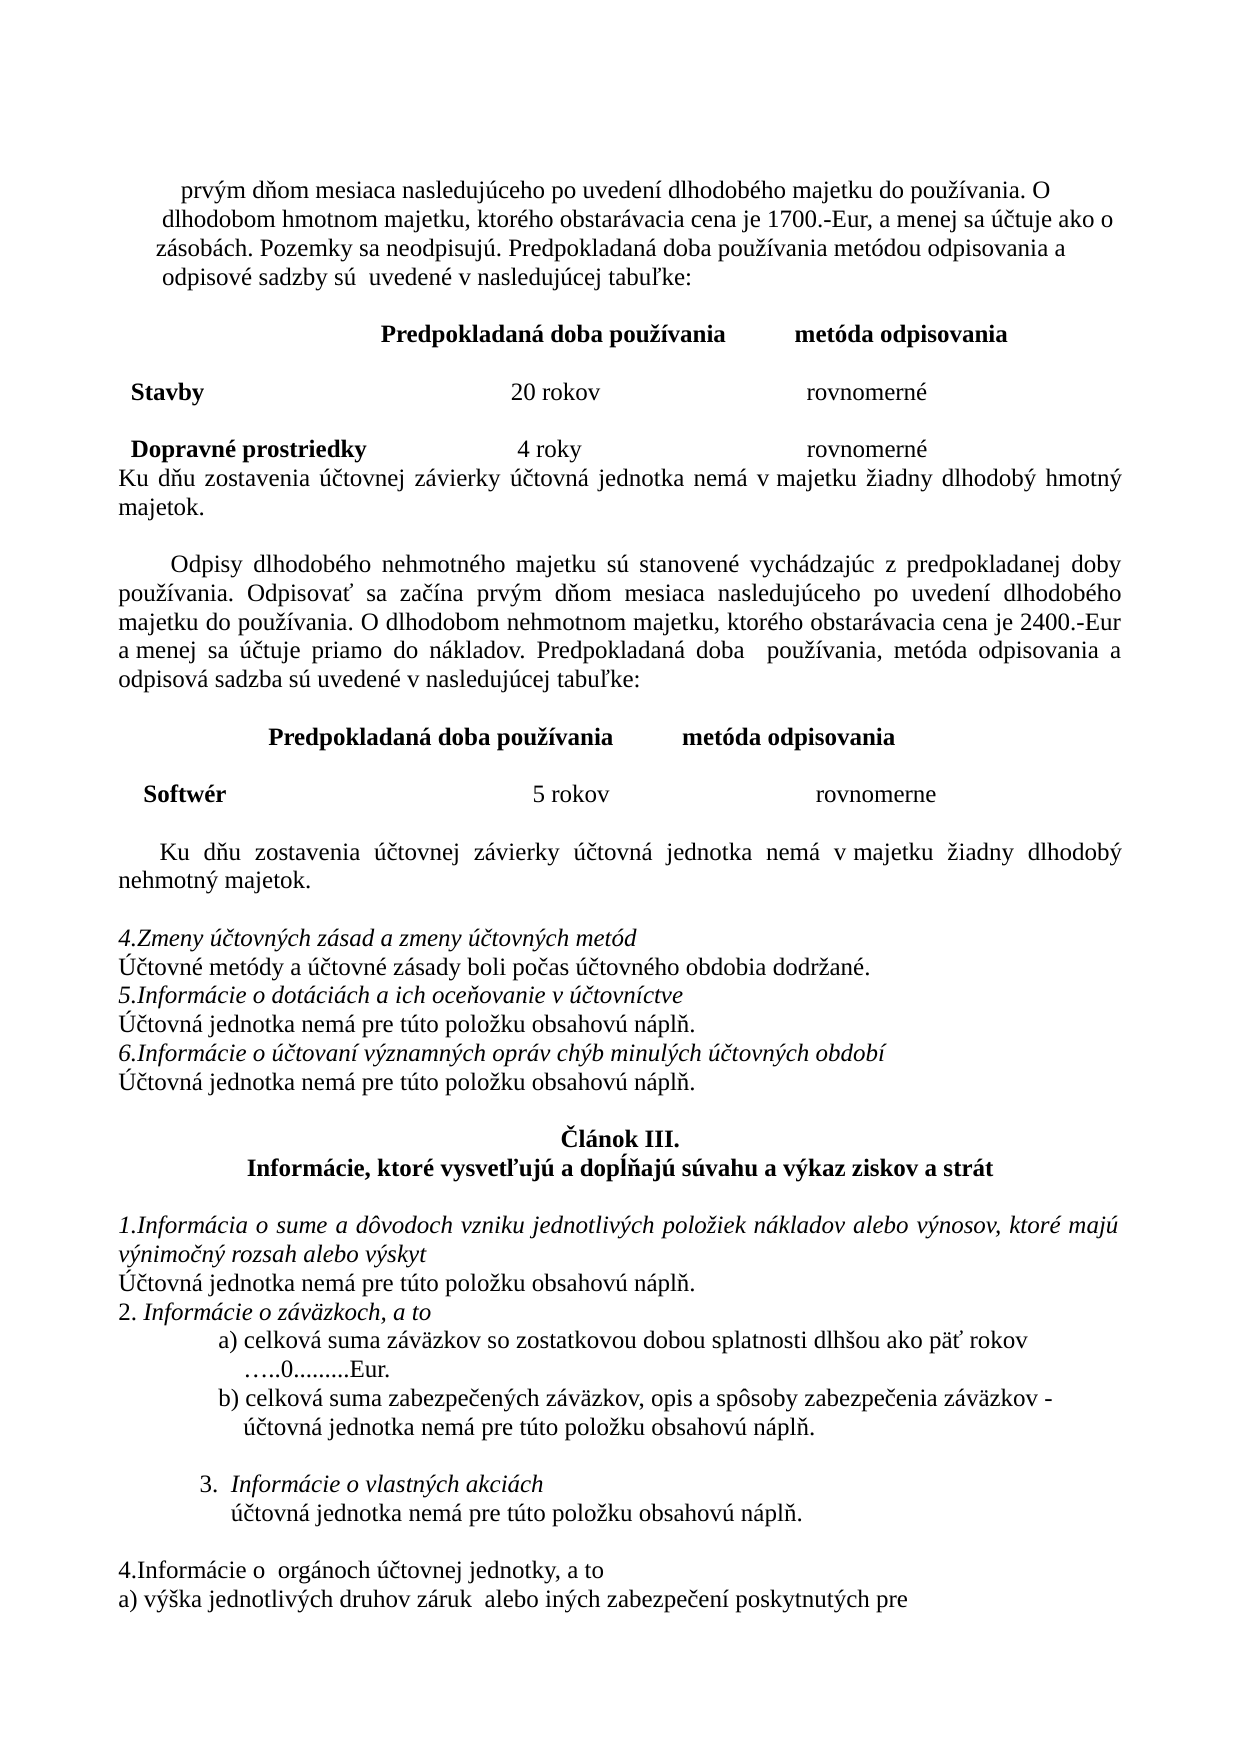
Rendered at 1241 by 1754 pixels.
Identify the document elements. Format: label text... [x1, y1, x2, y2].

text Informácie, ktoré vysvetľujú a dopĺňajú súvahu a výkaz ziskov a strát [118, 1153, 1122, 1182]
text Účtovné metódy a účtovné zásady boli počas účtovného obdobia dodržané. [118, 952, 1122, 981]
text a) celková suma záväzkov so zostatkovou dobou splatnosti dlhšou ako päť rokov [118, 1326, 1122, 1354]
list Informácie o dotáciách a ich oceňovanie v účtovníctve [118, 981, 1122, 1009]
text Predpokladaná doba používania metóda odpisovania [118, 722, 1122, 751]
list Informácie o orgánoch účtovnej jednotky, a to [118, 1556, 1122, 1584]
list Informácie o účtovaní významných opráv chýb minulých účtovných období [118, 1038, 1122, 1067]
text Ku dňu zostavenia účtovnej závierky účtovná jednotka nemá v majetku žiadny dlhodobý nehmotný majetok. [118, 837, 1122, 894]
text 3. Informácie o vlastných akciách [118, 1469, 1122, 1498]
text prvým dňom mesiaca nasledujúceho po uvedení dlhodobého majetku do používania. O [118, 176, 1122, 204]
text Stavby 20 rokov rovnomerné [118, 377, 1122, 406]
list Informácia o sume a dôvodoch vzniku jednotlivých položiek nákladov alebo výnosov, ktoré majú výnimočný rozsah alebo výskyt [118, 1211, 1122, 1268]
text b) celková suma zabezpečených záväzkov, opis a spôsoby zabezpečenia záväzkov - [118, 1383, 1122, 1412]
text 2. Informácie o záväzkoch, a to [118, 1297, 1122, 1326]
text Účtovná jednotka nemá pre túto položku obsahovú náplň. [118, 1009, 1122, 1038]
text Článok III. [118, 1124, 1122, 1153]
text účtovná jednotka nemá pre túto položku obsahovú náplň. [118, 1498, 1122, 1527]
text Ku dňu zostavenia účtovnej závierky účtovná jednotka nemá v majetku žiadny dlhodobý hmotný majetok. [118, 463, 1122, 521]
text zásobách. Pozemky sa neodpisujú. Predpokladaná doba používania metódou odpisovania a [118, 233, 1122, 262]
text a) výška jednotlivých druhov záruk alebo iných zabezpečení poskytnutých pre [118, 1584, 1122, 1613]
text účtovná jednotka nemá pre túto položku obsahovú náplň. [118, 1412, 1122, 1441]
text Softwér 5 rokov rovnomerne [118, 779, 1122, 808]
text Dopravné prostriedky 4 roky rovnomerné [118, 434, 1122, 463]
text odpisové sadzby sú uvedené v nasledujúcej tabuľke: [118, 262, 1122, 291]
list Zmeny účtovných zásad a zmeny účtovných metód [118, 923, 1122, 952]
text Účtovná jednotka nemá pre túto položku obsahovú náplň. [118, 1067, 1122, 1096]
text Predpokladaná doba používania metóda odpisovania [118, 319, 1122, 348]
text dlhodobom hmotnom majetku, ktorého obstarávacia cena je 1700.-Eur, a menej sa účtuje ako o [118, 204, 1122, 233]
text …..0.........Eur. [118, 1354, 1122, 1383]
text Odpisy dlhodobého nehmotného majetku sú stanovené vychádzajúc z predpokladanej doby používania. Odpisovať sa začína prvým dňom mesiaca nasledujúceho po uvedení dlhodobého majetku do používania. O dlhodobom nehmotnom majetku, ktorého obstarávacia cena je 2400.-Eur a menej sa účtuje priamo do nákladov. Predpokladaná doba používania, metóda odpisovania a odpisová sadzba sú uvedené v nasledujúcej tabuľke: [118, 549, 1122, 693]
text Účtovná jednotka nemá pre túto položku obsahovú náplň. [118, 1268, 1122, 1297]
